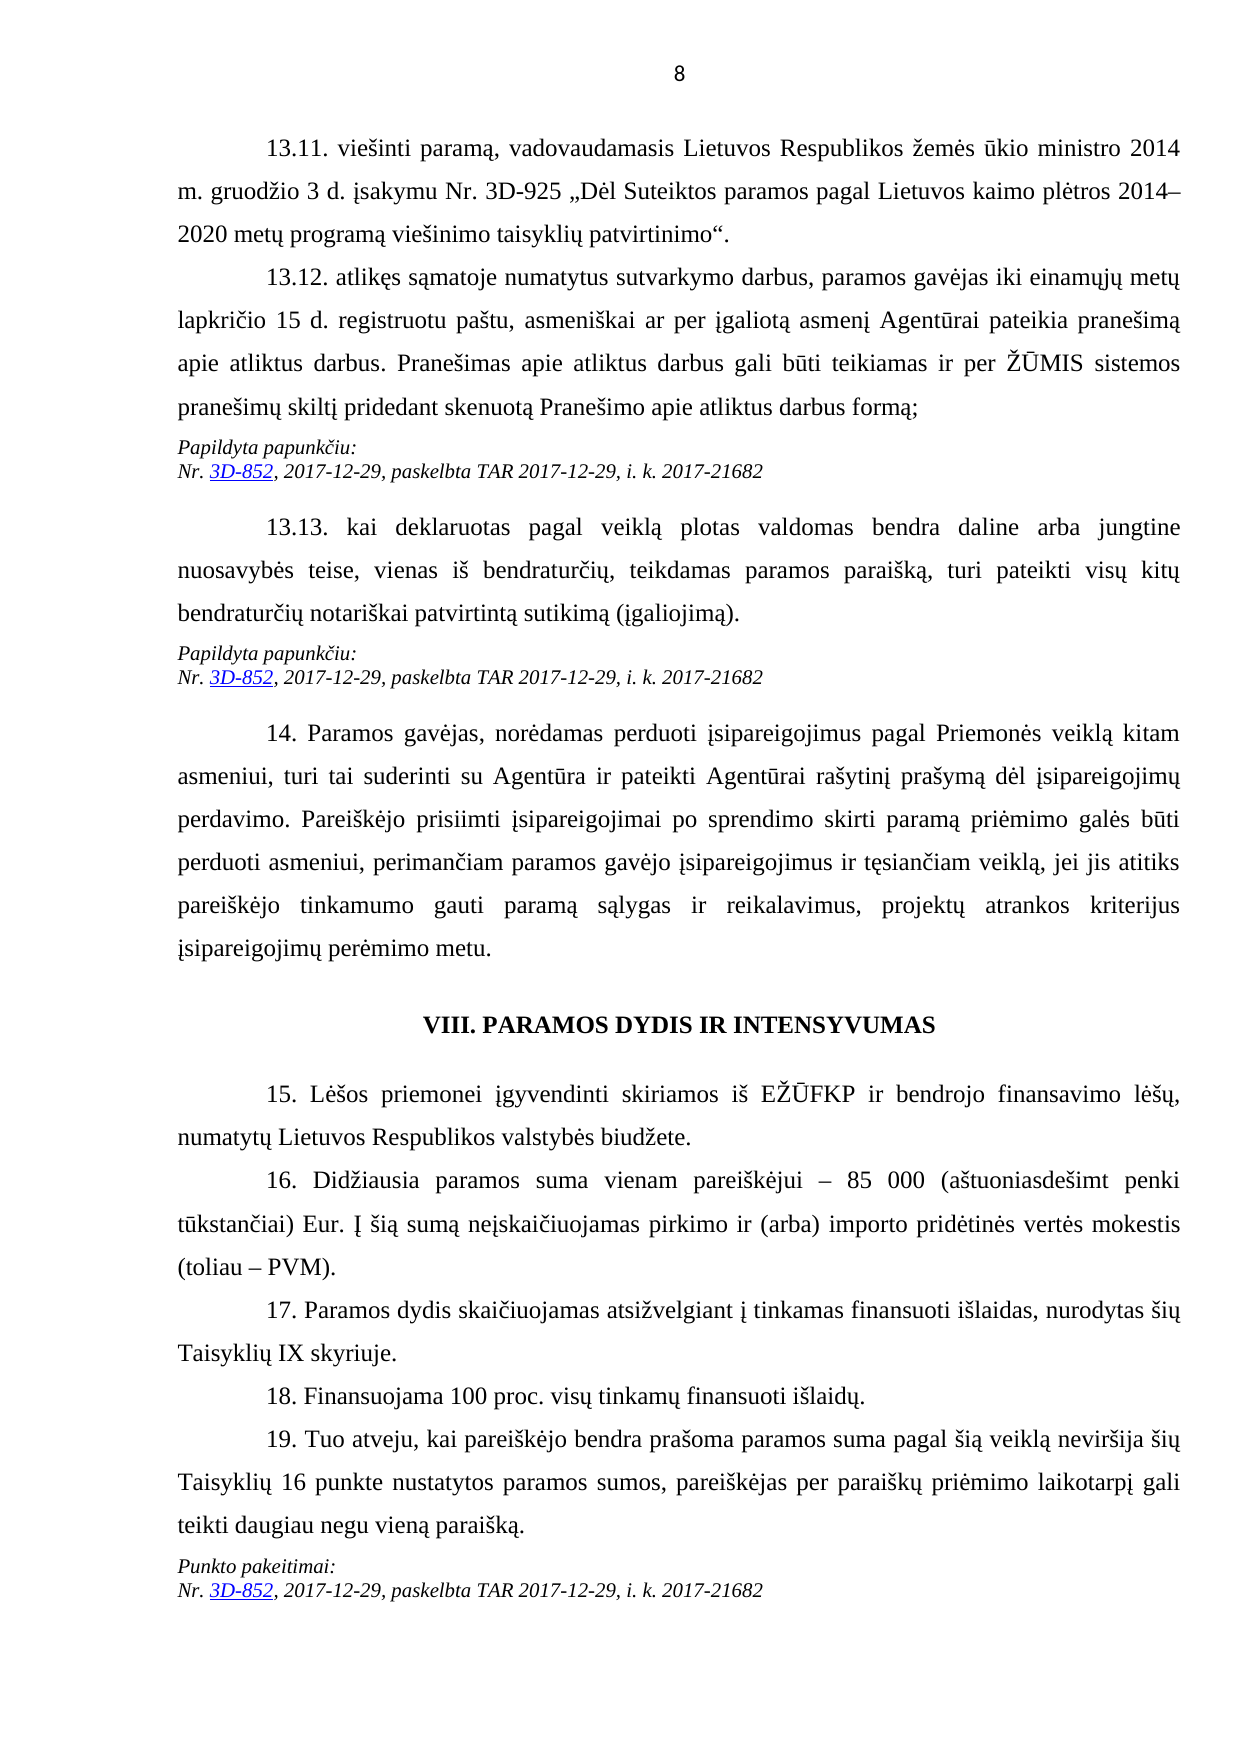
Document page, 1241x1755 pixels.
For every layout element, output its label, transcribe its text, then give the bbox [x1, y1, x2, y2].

text Papildyta papunkčiu: [177, 641, 1181, 665]
text Punkto pakeitimai: [177, 1554, 1181, 1578]
text 19. Tuo atveju, kai pareiškėjo bendra prašoma paramos suma pagal šią veiklą neviršija šių Taisyklių 16 punkte nustatytos paramos sumos, pareiškėjas per paraiškų priėmimo laikotarpį gali teikti daugiau negu vieną paraišką. [177, 1424, 1181, 1539]
text 15. Lėšos priemonei įgyvendinti skiriamos iš EŽŪFKP ir bendrojo finansavimo lėšų, numatytų Lietuvos Respublikos valstybės biudžete. [177, 1079, 1181, 1151]
text 18. Finansuojama 100 proc. visų tinkamų finansuoti išlaidų. [177, 1381, 1181, 1410]
text 17. Paramos dydis skaičiuojamas atsižvelgiant į tinkamas finansuoti išlaidas, nurodytas šių Taisyklių IX skyriuje. [177, 1295, 1181, 1367]
text 16. Didžiausia paramos suma vienam pareiškėjui – 85 000 (aštuoniasdešimt penki tūkstančiai) Eur. Į šią sumą neįskaičiuojamas pirkimo ir (arba) importo pridėtinės vertės mokestis (toliau – PVM). [177, 1166, 1181, 1281]
text Nr. 3D-852, 2017-12-29, paskelbta TAR 2017-12-29, i. k. 2017-21682 [177, 665, 1181, 689]
text 13.13. kai deklaruotas pagal veiklą plotas valdomas bendra daline arba jungtine nuosavybės teise, vienas iš bendraturčių, teikdamas paramos paraišką, turi pateikti visų kitų bendraturčių notariškai patvirtintą sutikimą (įgaliojimą). [177, 512, 1181, 627]
text Nr. 3D-852, 2017-12-29, paskelbta TAR 2017-12-29, i. k. 2017-21682 [177, 1578, 1181, 1602]
text VIII. PARAMOS DYDIS IR INTENSYVUMAS [177, 1010, 1181, 1039]
text 14. Paramos gavėjas, norėdamas perduoti įsipareigojimus pagal Priemonės veiklą kitam asmeniui, turi tai suderinti su Agentūra ir pateikti Agentūrai rašytinį prašymą dėl įsipareigojimų perdavimo. Pareiškėjo prisiimti įsipareigojimai po sprendimo skirti paramą priėmimo galės būti perduoti asmeniui, perimančiam paramos gavėjo įsipareigojimus ir tęsiančiam veiklą, jei jis atitiks pareiškėjo tinkamumo gauti paramą sąlygas ir reikalavimus, projektų atrankos kriterijus įsipareigojimų perėmimo metu. [177, 718, 1181, 962]
text 13.11. viešinti paramą, vadovaudamasis Lietuvos Respublikos žemės ūkio ministro 2014 m. gruodžio 3 d. įsakymu Nr. 3D-925 „Dėl Suteiktos paramos pagal Lietuvos kaimo plėtros 2014–2020 metų programą viešinimo taisyklių patvirtinimo“. [177, 133, 1181, 248]
text Papildyta papunkčiu: [177, 435, 1181, 459]
text Nr. 3D-852, 2017-12-29, paskelbta TAR 2017-12-29, i. k. 2017-21682 [177, 459, 1181, 483]
text 13.12. atlikęs sąmatoje numatytus sutvarkymo darbus, paramos gavėjas iki einamųjų metų lapkričio 15 d. registruotu paštu, asmeniškai ar per įgaliotą asmenį Agentūrai pateikia pranešimą apie atliktus darbus. Pranešimas apie atliktus darbus gali būti teikiamas ir per ŽŪMIS sistemos pranešimų skiltį pridedant skenuotą Pranešimo apie atliktus darbus formą; [177, 262, 1181, 420]
